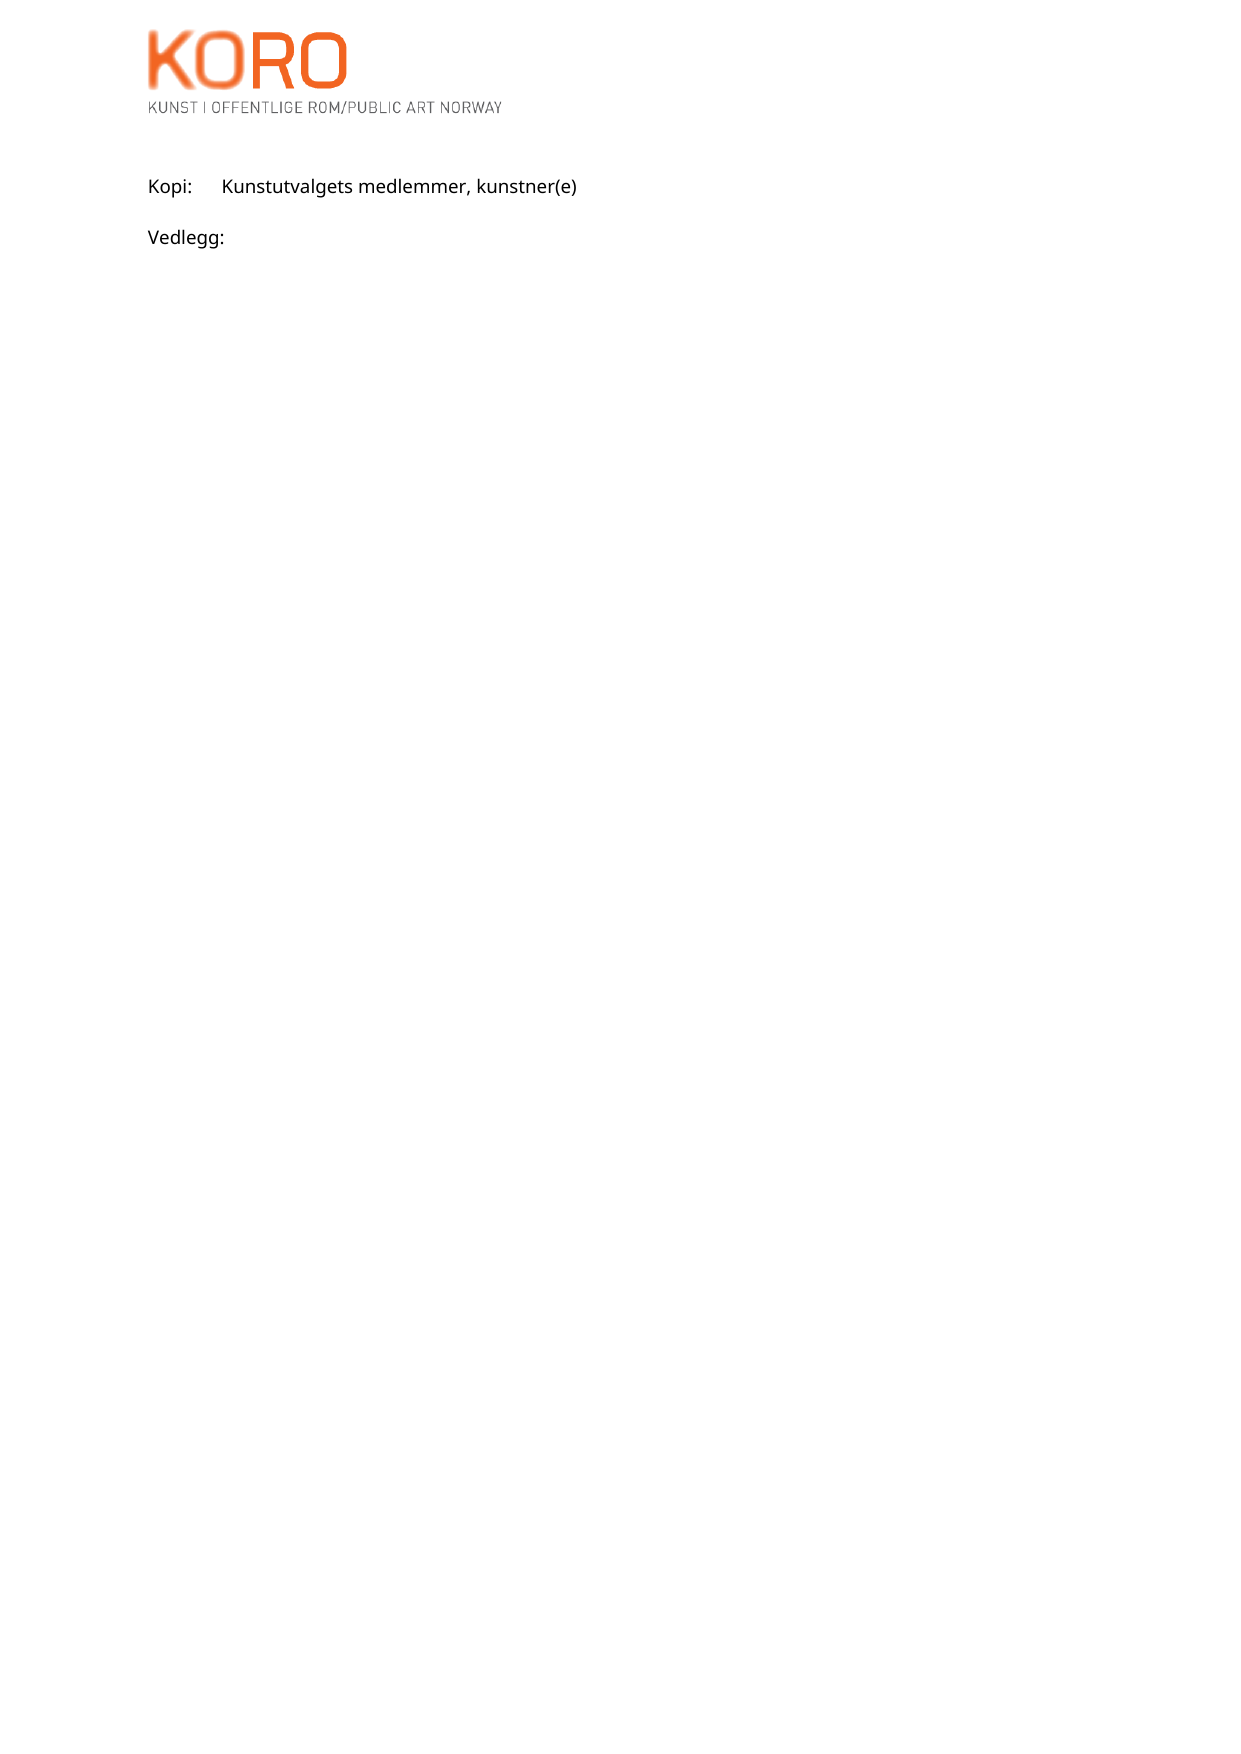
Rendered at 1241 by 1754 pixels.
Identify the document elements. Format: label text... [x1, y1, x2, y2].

text Vedlegg: [148, 224, 1092, 250]
text Kopi: Kunstutvalgets medlemmer, kunstner(e) [148, 173, 1092, 199]
